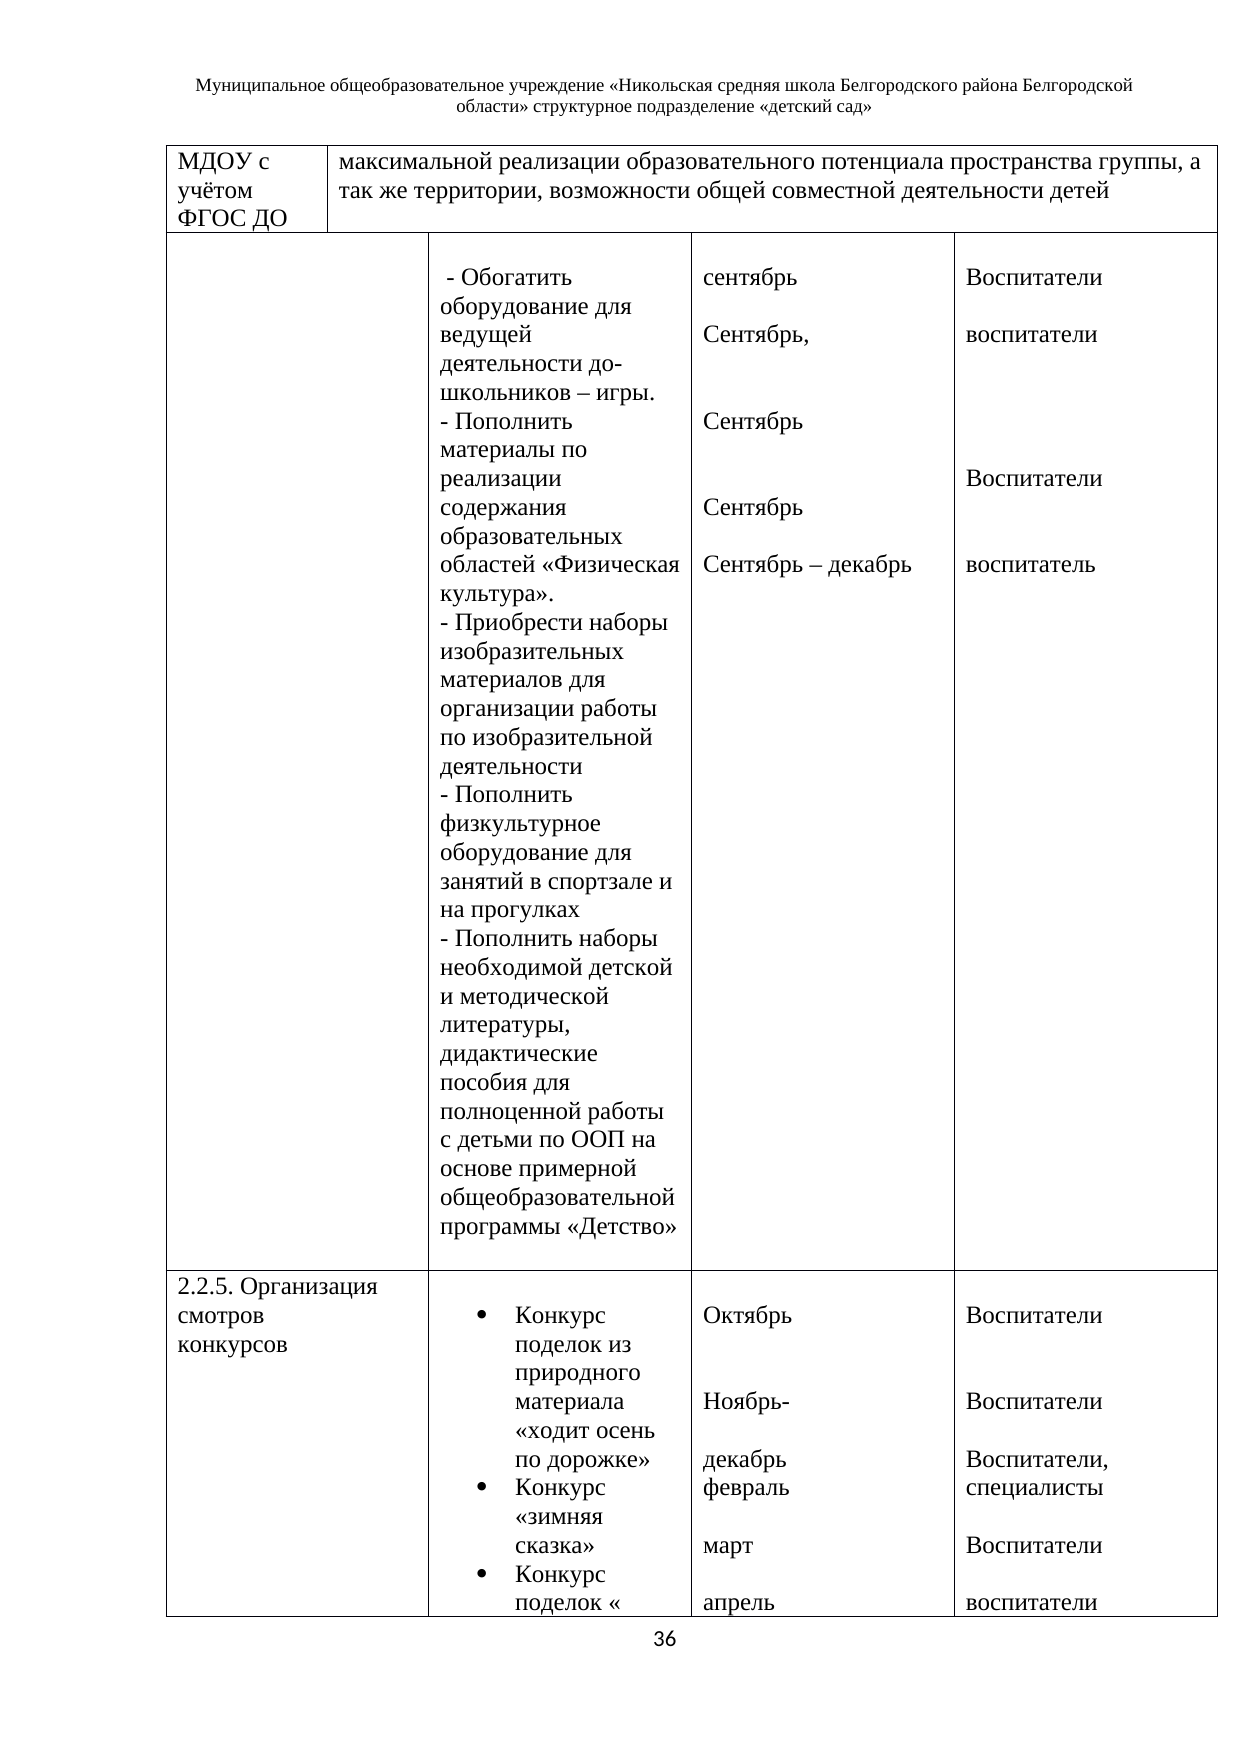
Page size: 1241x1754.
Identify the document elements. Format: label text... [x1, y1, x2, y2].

table_cell Конкурс поделок из природного материала «ходит осень по дорожке» Конкурс «зимняя сказка» Конкурс поделок « [429, 1271, 691, 1616]
table_cell 2.2.5. Организация смотров конкурсов [167, 1271, 428, 1616]
table_cell сентябрь Сентябрь, Сентябрь Сентябрь Сентябрь – декабрь [692, 233, 954, 1270]
table_cell максимальной реализации образовательного потенциала пространства группы, а так же территории, возможности общей совместной деятельности детей [328, 146, 1217, 232]
table_cell Октябрь Ноябрь- декабрь февраль март апрель [692, 1271, 954, 1616]
table_cell Воспитатели воспитатели Воспитатели воспитатель [955, 233, 1217, 1270]
table_cell - Обогатить оборудование для ведущей деятельности до- школьников – игры. - Пополнить материалы по реализации содержания образовательных областей «Физическая культура». - Приобрести наборы изобразительных материалов для организации работы по изобразительной деятельности - Пополнить физкультурное оборудование для занятий в спортзале и на прогулках - Пополнить наборы необходимой детской и методической литературы, дидактические пособия для полноценной работы с детьми по ООП на основе примерной общеобразовательной программы «Детство» [429, 233, 691, 1270]
table_cell [167, 233, 428, 1270]
table_cell МДОУ с учётом ФГОС ДО [167, 146, 327, 232]
table_cell Воспитатели Воспитатели Воспитатели, специалисты Воспитатели воспитатели [955, 1271, 1217, 1616]
